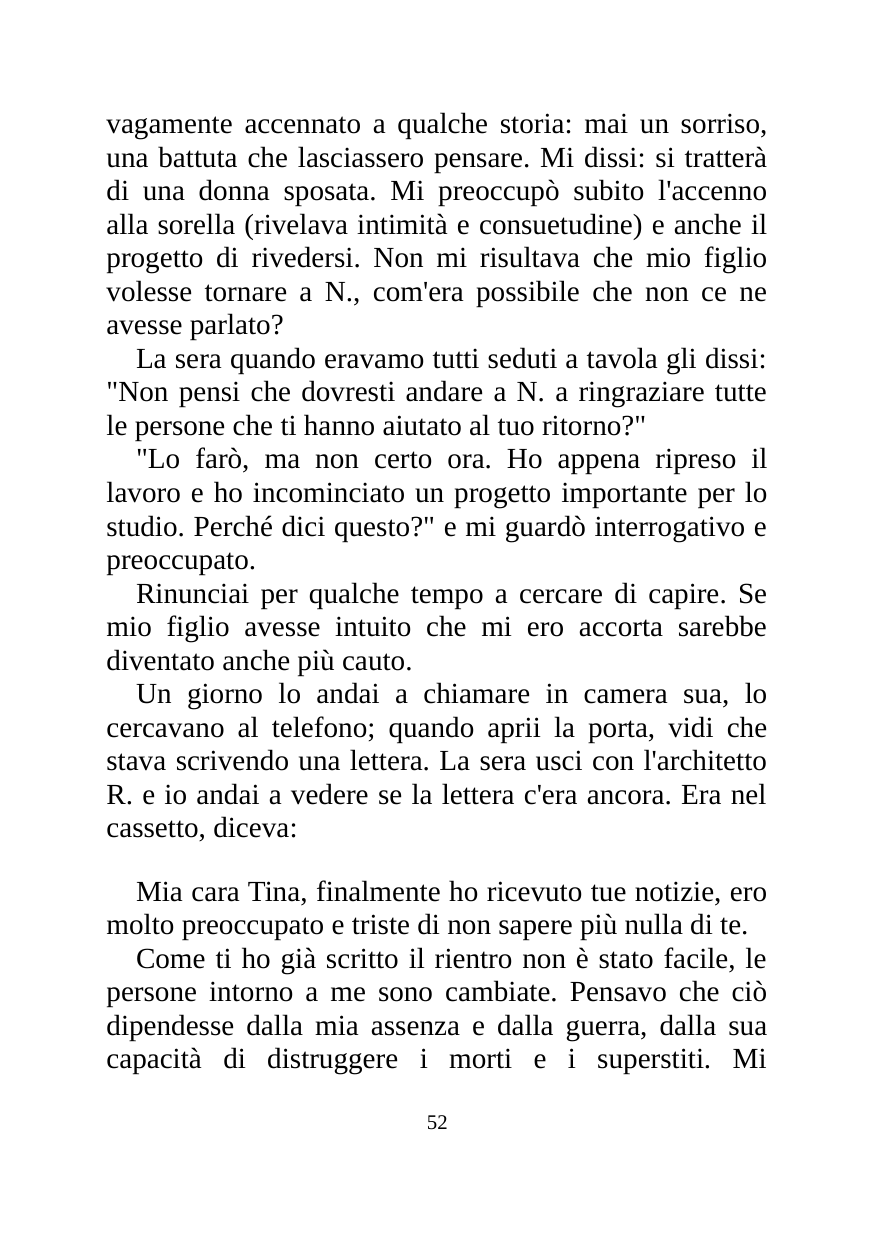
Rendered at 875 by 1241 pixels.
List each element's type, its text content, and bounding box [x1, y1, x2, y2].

text Rinunciai per qualche tempo a cercare di capire. Se mio figlio avesse intuito che mi ero accorta sarebbe diventato anche più cauto. [106, 576, 768, 676]
text La sera quando eravamo tutti seduti a tavola gli dissi: "Non pensi che dovresti andare a N. a ringraziare tutte le persone che ti hanno aiutato al tuo ritorno?" [106, 341, 768, 442]
text Come ti ho già scritto il rientro non è stato facile, le persone intorno a me sono cambiate. Pensavo che ciò dipendesse dalla mia assenza e dalla guerra, dalla sua capacità di distruggere i morti e i superstiti. Mi [106, 941, 768, 1075]
text "Lo farò, ma non certo ora. Ho appena ripreso il lavoro e ho incominciato un progetto importante per lo studio. Perché dici questo?" e mi guardò interrogativo e preoccupato. [106, 442, 768, 576]
text vagamente accennato a qualche storia: mai un sorriso, una battuta che lasciassero pensare. Mi dissi: si tratterà di una donna sposata. Mi preoccupò subito l'accenno alla sorella (rivelava intimità e consuetudine) e anche il progetto di rivedersi. Non mi risultava che mio figlio volesse tornare a N., com'era possibile che non ce ne avesse parlato? [106, 106, 768, 341]
text Un giorno lo andai a chiamare in camera sua, lo cercavano al telefono; quando aprii la porta, vidi che stava scrivendo una lettera. La sera usci con l'architetto R. e io andai a vedere se la lettera c'era ancora. Era nel cassetto, diceva: [106, 676, 768, 844]
text Mia cara Tina, finalmente ho ricevuto tue notizie, ero molto preoccupato e triste di non sapere più nulla di te. [106, 874, 768, 941]
